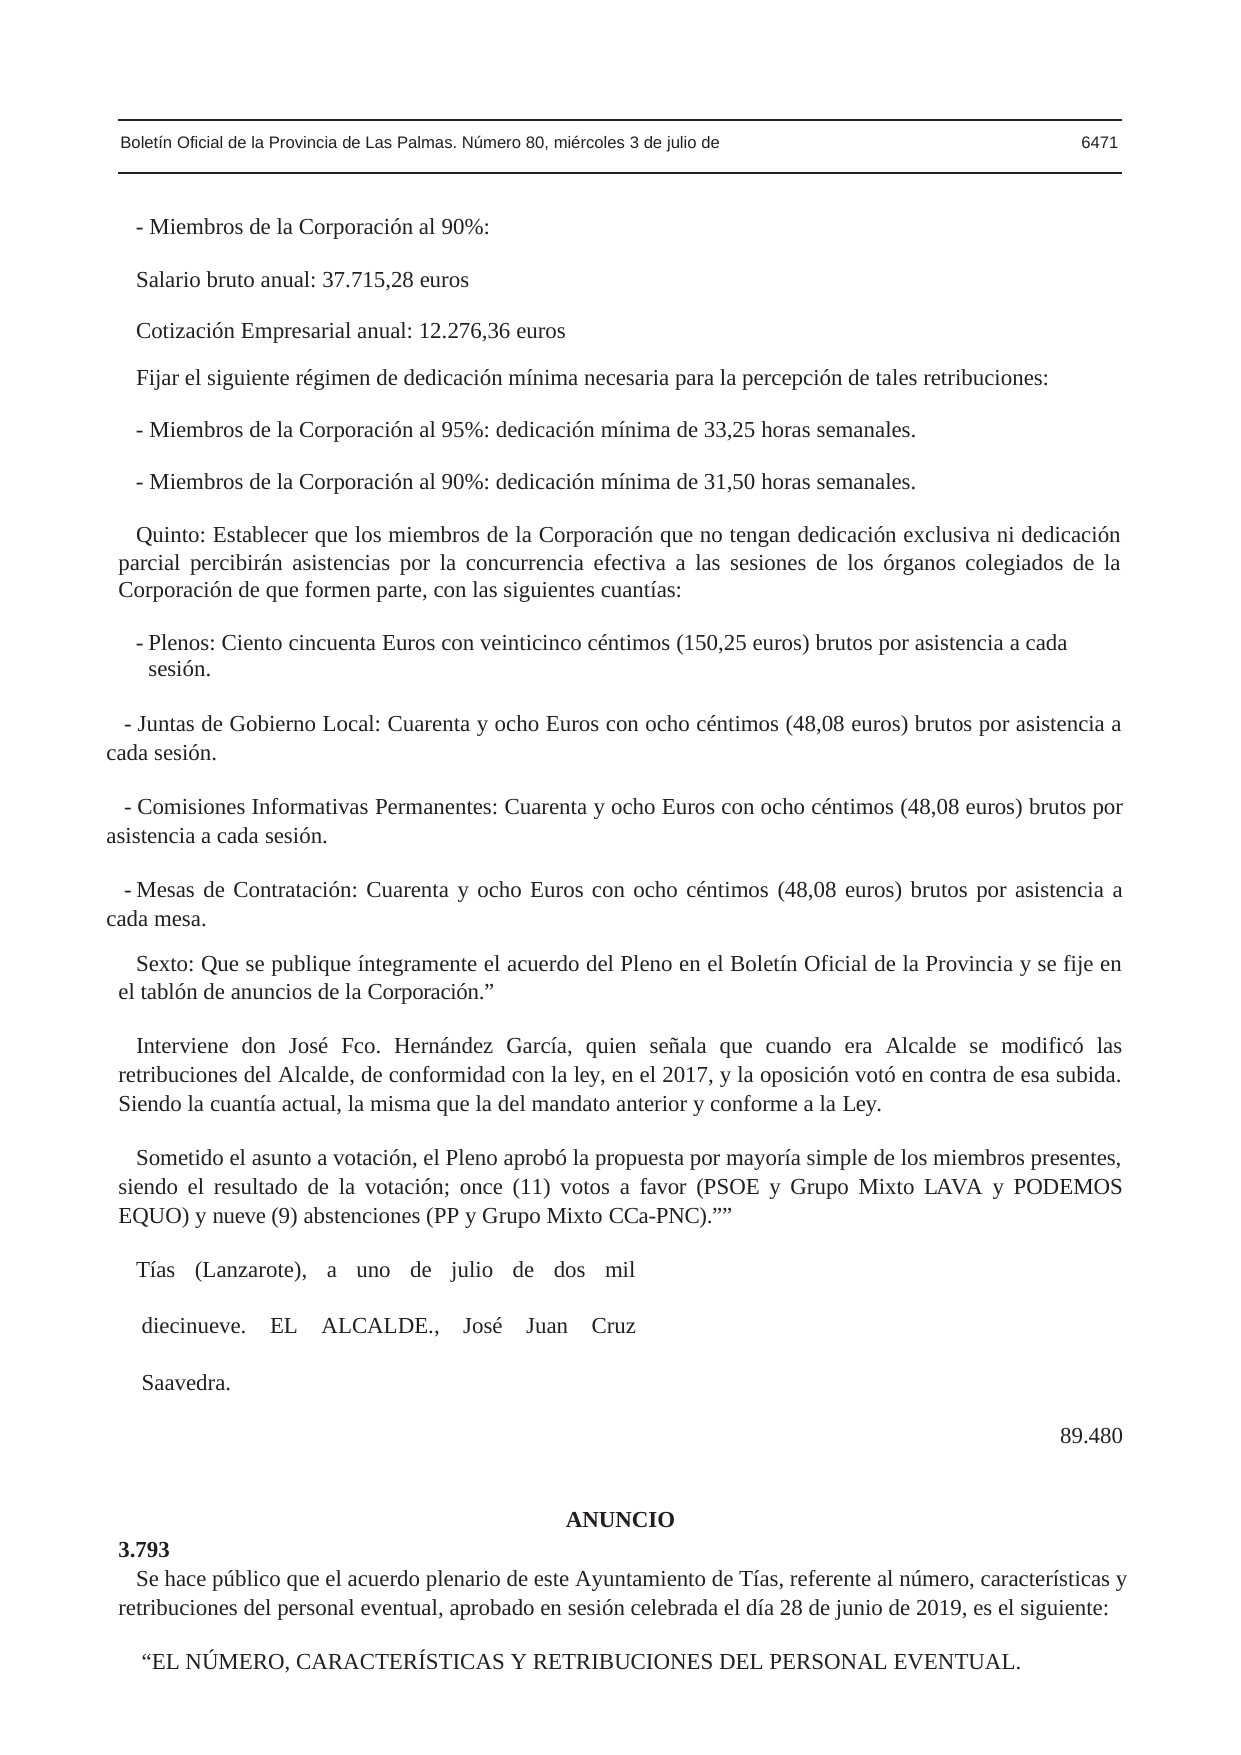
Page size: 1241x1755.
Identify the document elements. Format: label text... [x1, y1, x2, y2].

list Juntas de Gobierno Local: Cuarenta y ocho Euros con ocho céntimos (48,08 euros) brutos por asistencia a cada sesión. [106, 710, 1123, 765]
list Miembros de la Corporación al 90%: dedicación mínima de 31,50 horas semanales. [136, 468, 1134, 495]
list Mesas de Contratación: Cuarenta y ocho Euros con ocho céntimos (48,08 euros) brutos por asistencia a cada mesa. [106, 876, 1123, 931]
text Sexto: Que se publique íntegramente el acuerdo del Pleno en el Boletín Oficial de la Provincia y se fije en el tablón de anuncios de la Corporación.” [118, 950, 1123, 1004]
list Plenos: Ciento cincuenta Euros con veinticinco céntimos (150,25 euros) brutos por asistencia a cada sesión. [136, 629, 1134, 682]
text Interviene don José Fco. Hernández García, quien señala que cuando era Alcalde se modificó las retribuciones del Alcalde, de conformidad con la ley, en el 2017, y la oposición votó en contra de esa subida. Siendo la cuantía actual, la misma que la del mandato anterior y conforme a la Ley. [118, 1032, 1123, 1117]
list Comisiones Informativas Permanentes: Cuarenta y ocho Euros con ocho céntimos (48,08 euros) brutos por asistencia a cada sesión. [106, 793, 1123, 848]
text Sometido el asunto a votación, el Pleno aprobó la propuesta por mayoría simple de los miembros presentes, siendo el resultado de la votación; once (11) votos a favor (PSOE y Grupo Mixto LAVA y PODEMOS EQUO) y nueve (9) abstenciones (PP y Grupo Mixto CCa-PNC).”” [118, 1144, 1123, 1229]
list Miembros de la Corporación al 95%: dedicación mínima de 33,25 horas semanales. [136, 416, 1134, 442]
subtitle ANUNCIO [563, 1506, 677, 1533]
text Tías (Lanzarote), a uno de julio de dos mil diecinueve. EL ALCALDE., José Juan Cruz Saavedra. [136, 1256, 637, 1395]
text Quinto: Establecer que los miembros de la Corporación que no tengan dedicación exclusiva ni dedicación parcial percibirán asistencias por la concurrencia efectiva a las sesiones de los órganos colegiados de la Corporación de que formen parte, con las siguientes cuantías: [118, 521, 1123, 603]
text Salario bruto anual: 37.715,28 euros Cotización Empresarial anual: 12.276,36 euros [136, 266, 568, 344]
list Miembros de la Corporación al 90%: [136, 213, 1134, 240]
text “EL NÚMERO, CARACTERÍSTICAS Y RETRIBUCIONES DEL PERSONAL EVENTUAL. [141, 1648, 1134, 1674]
text 89.480 [106, 1424, 1123, 1449]
text Fijar el siguiente régimen de dedicación mínima necesaria para la percepción de tales retribuciones: [136, 369, 1134, 389]
text 3.793 [118, 1536, 1134, 1562]
text Se hace público que el acuerdo plenario de este Ayuntamiento de Tías, referente al número, características y retribuciones del personal eventual, aprobado en sesión celebrada el día 28 de junio de 2019, es el siguiente: [118, 1565, 1131, 1620]
